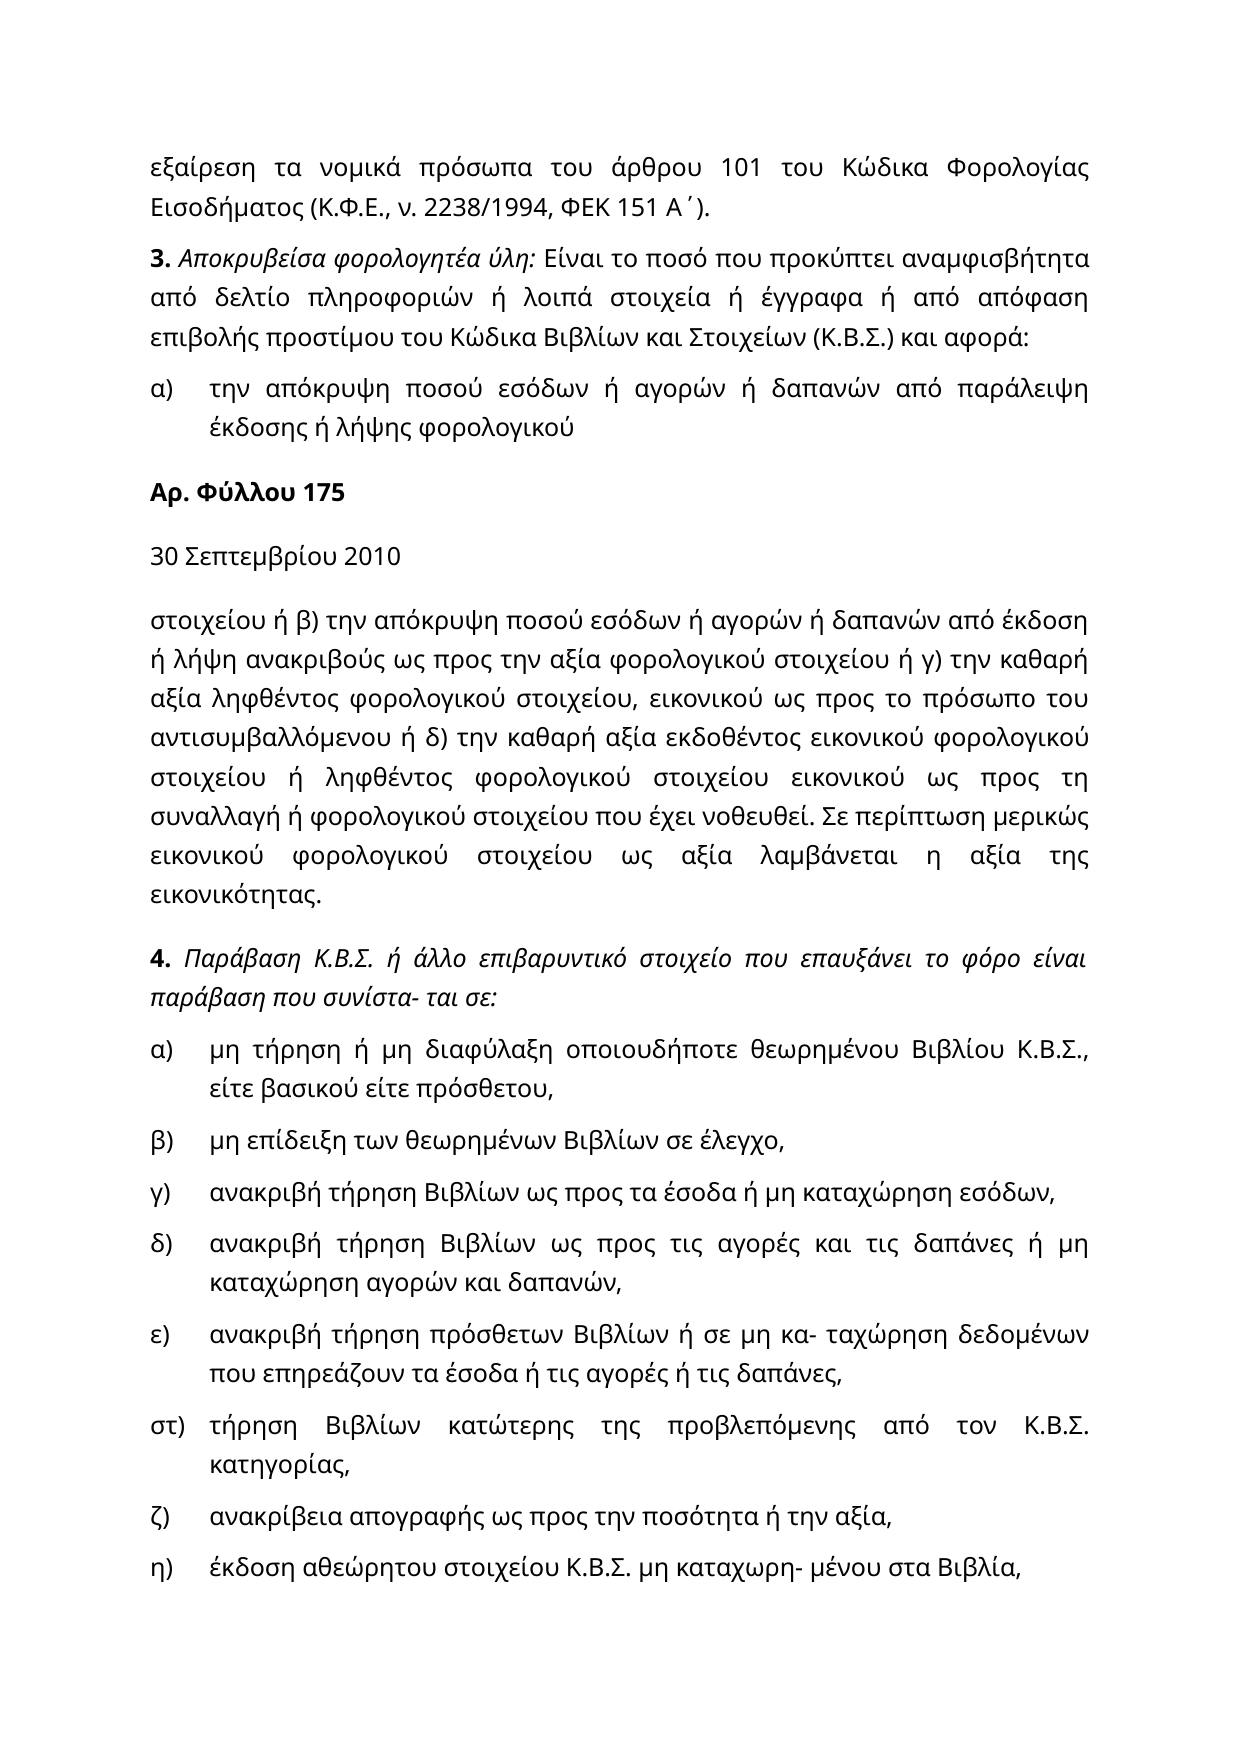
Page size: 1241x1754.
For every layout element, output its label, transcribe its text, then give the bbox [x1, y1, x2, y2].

list η) έκδοση αθεώρητου στοιχείου Κ.Β.Σ. μη καταχωρη- μένου στα Βιβλία, [150, 1550, 1090, 1584]
list γ) ανακριβή τήρηση Βιβλίων ως προς τα έσοδα ή μη καταχώρηση εσόδων, [150, 1174, 1090, 1208]
text 4. Παράβαση Κ.Β.Σ. ή άλλο επιβαρυντικό στοιχείο που επαυξάνει το φόρο είναι παράβαση που συνίστα- ται σε: [150, 941, 1090, 1014]
text Αρ. Φύλλου 175 [150, 474, 1090, 508]
text στοιχείου ή β) την απόκρυψη ποσού εσόδων ή αγορών ή δαπανών από έκδοση ή λήψη ανακριβούς ως προς την αξία φορολογικού στοιχείου ή γ) την καθαρή αξία ληφθέντος φορολογικού στοιχείου, εικονικού ως προς το πρόσωπο του αντισυμβαλλόμενου ή δ) την καθαρή αξία εκδοθέντος εικονικού φορολογικού στοιχείου ή ληφθέντος φορολογικού στοιχείου εικονικού ως προς τη συναλλαγή ή φορολογικού στοιχείου που έχει νοθευθεί. Σε περίπτωση μερικώς εικονικού φορολογικού στοιχείου ως αξία λαμβάνεται η αξία της εικονικότητας. [150, 602, 1090, 911]
text 3. Αποκρυβείσα φορολογητέα ύλη: Είναι το ποσό που προκύπτει αναμφισβήτητα από δελτίο πληροφοριών ή λοιπά στοιχεία ή έγγραφα ή από απόφαση επιβολής προστίμου του Κώδικα Βιβλίων και Στοιχείων (Κ.Β.Σ.) και αφορά: [150, 241, 1090, 353]
text 30 Σεπτεμβρίου 2010 [150, 538, 1090, 572]
text εξαίρεση τα νομικά πρόσωπα του άρθρου 101 του Κώδικα Φορολογίας Εισοδήματος (Κ.Φ.Ε., ν. 2238/1994, ΦΕΚ 151 Α΄). [150, 150, 1090, 223]
list ζ) ανακρίβεια απογραφής ως προς την ποσότητα ή την αξία, [150, 1498, 1090, 1532]
list ε) ανακριβή τήρηση πρόσθετων Βιβλίων ή σε μη κα- ταχώρηση δεδομένων που επηρεάζουν τα έσοδα ή τις αγορές ή τις δαπάνες, [150, 1317, 1090, 1390]
list α) την απόκρυψη ποσού εσόδων ή αγορών ή δαπανών από παράλειψη έκδοσης ή λήψης φορολογικού [150, 371, 1090, 444]
list δ) ανακριβή τήρηση Βιβλίων ως προς τις αγορές και τις δαπάνες ή μη καταχώρηση αγορών και δαπανών, [150, 1226, 1090, 1299]
list α) μη τήρηση ή μη διαφύλαξη οποιουδήποτε θεωρημένου Βιβλίου Κ.Β.Σ., είτε βασικού είτε πρόσθετου, [150, 1032, 1090, 1105]
list β) μη επίδειξη των θεωρημένων Βιβλίων σε έλεγχο, [150, 1122, 1090, 1157]
list στ) τήρηση Βιβλίων κατώτερης της προβλεπόμενης από τον Κ.Β.Σ. κατηγορίας, [150, 1407, 1090, 1481]
